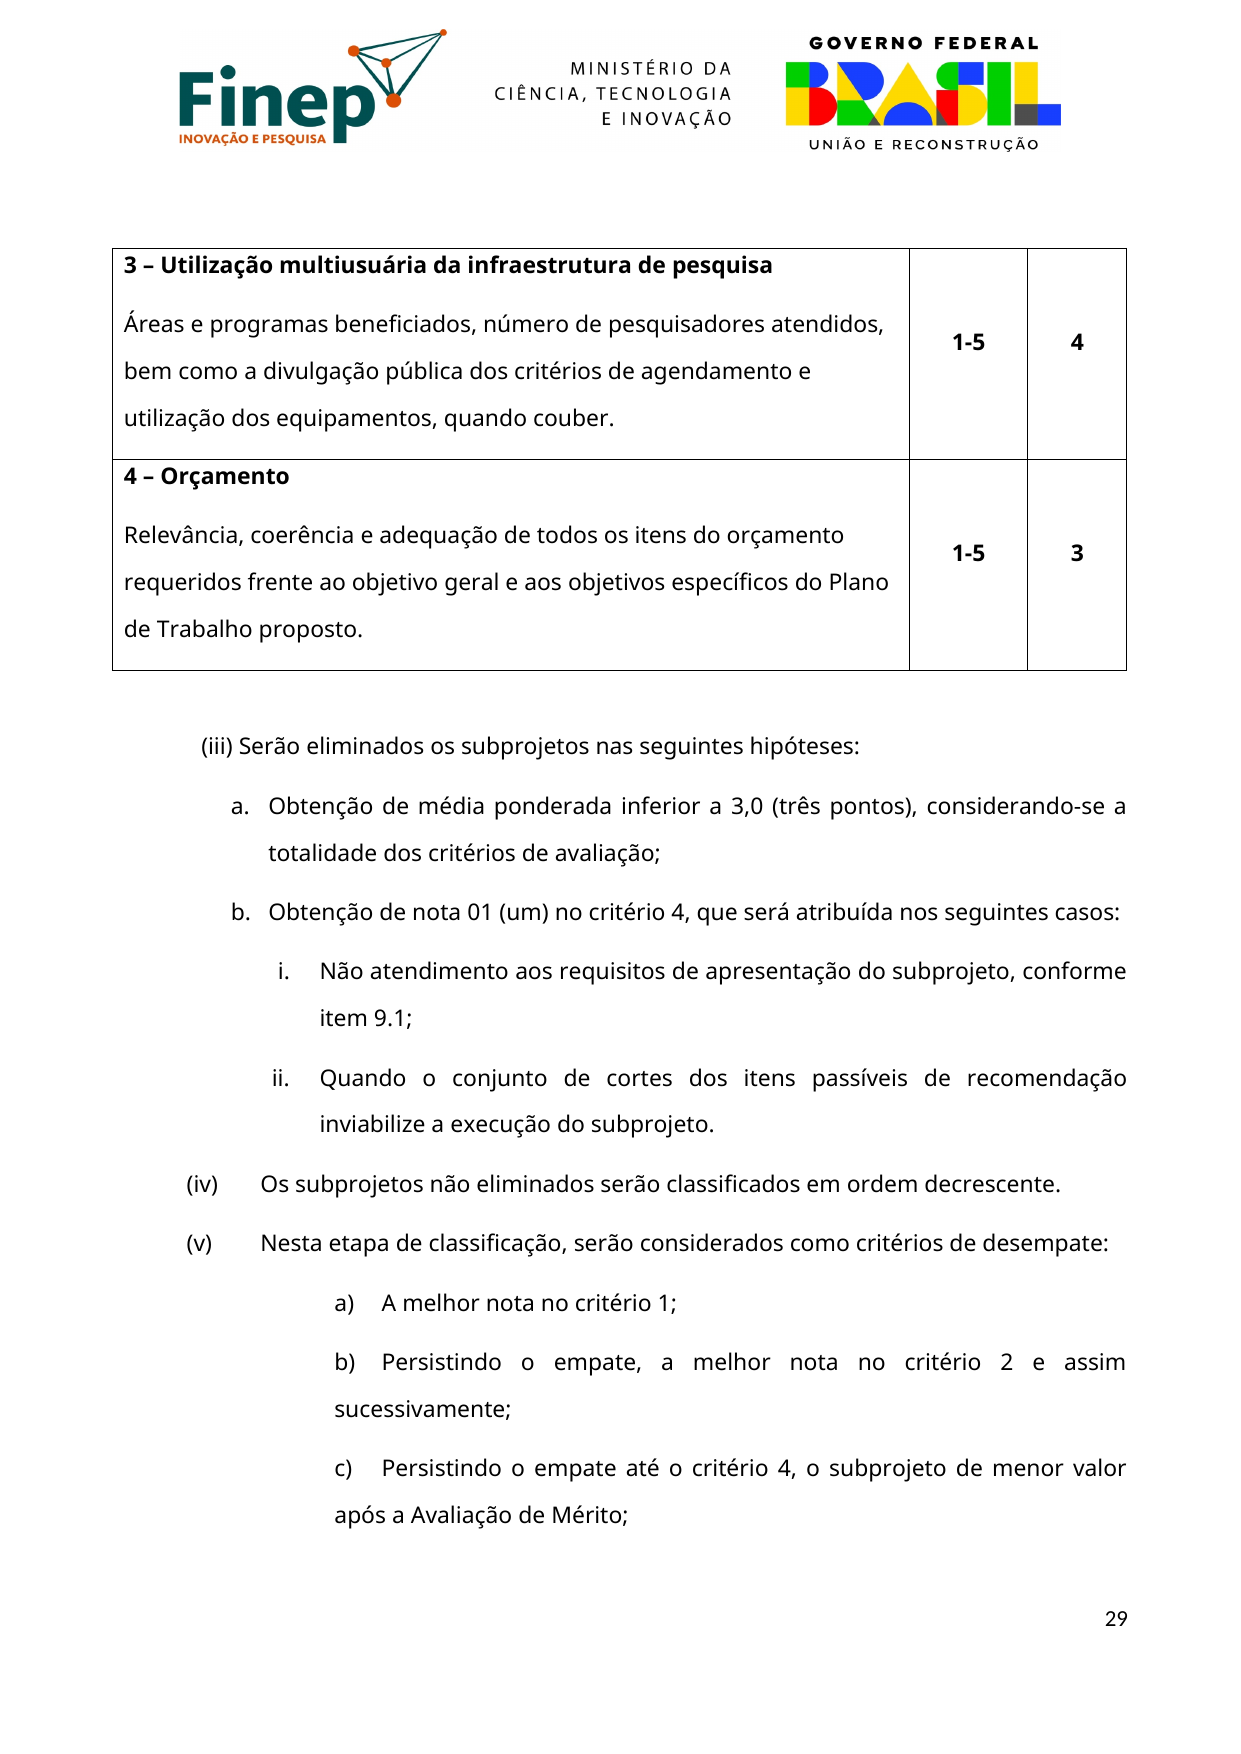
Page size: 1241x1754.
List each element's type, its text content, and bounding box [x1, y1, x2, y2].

list A melhor nota no critério 1; [334, 1287, 1128, 1318]
table_cell 1-5 [910, 460, 1027, 670]
list Persistindo o empate, a melhor nota no critério 2 e assim sucessivamente; [334, 1346, 1128, 1424]
list Persistindo o empate até o critério 4, o subprojeto de menor valor após a Avaliação de Mérito; [334, 1452, 1128, 1530]
list Serão eliminados os subprojetos nas seguintes hipóteses: [201, 730, 1128, 762]
table_header 3 – Utilização multiusuária da infraestrutura de pesquisa Áreas e programas beneficiados, número de pesquisadores atendidos, bem como a divulgação pública dos critérios de agendamento e utilização dos equipamentos, quando couber. [113, 249, 909, 459]
list Os subprojetos não eliminados serão classificados em ordem decrescente. [186, 1168, 1128, 1199]
list Obtenção de média ponderada inferior a 3,0 (três pontos), considerando-se a totalidade dos critérios de avaliação; [231, 790, 1128, 868]
list Obtenção de nota 01 (um) no critério 4, que será atribuída nos seguintes casos: [231, 896, 1128, 927]
list Quando o conjunto de cortes dos itens passíveis de recomendação inviabilize a execução do subprojeto. [290, 1062, 1128, 1140]
table_cell 3 [1028, 460, 1126, 670]
list Nesta etapa de classificação, serão considerados como critérios de desempate: [186, 1227, 1128, 1258]
table_header 4 [1028, 249, 1126, 459]
table_cell 4 – Orçamento Relevância, coerência e adequação de todos os itens do orçamento requeridos frente ao objetivo geral e aos objetivos específicos do Plano de Trabalho proposto. [113, 460, 909, 670]
list Não atendimento aos requisitos de apresentação do subprojeto, conforme item 9.1; [290, 955, 1128, 1033]
table_header 1-5 [910, 249, 1027, 459]
